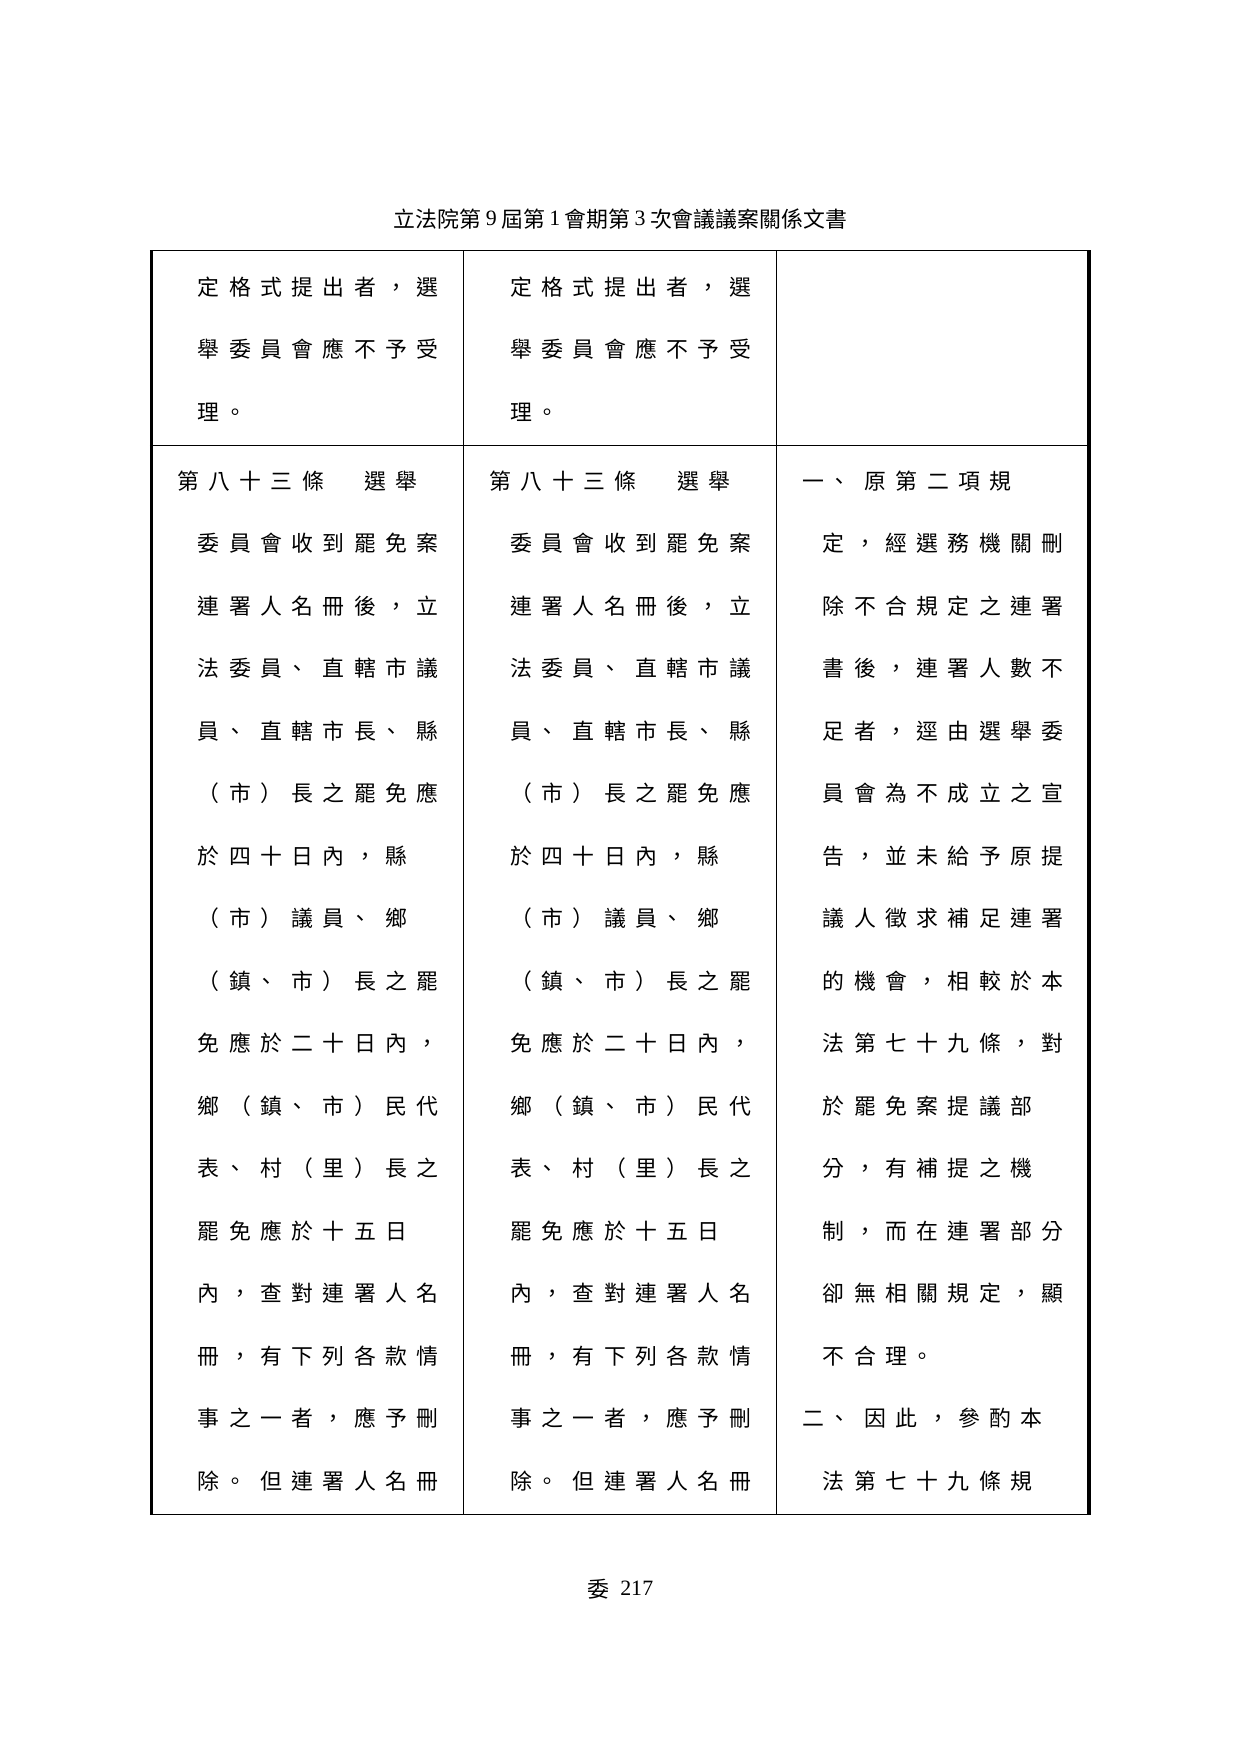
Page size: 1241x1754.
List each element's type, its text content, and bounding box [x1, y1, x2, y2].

table_cell 定格式提出者，選舉委員會應不予受理。 [464, 251, 776, 444]
table_cell 定格式提出者，選舉委員會應不予受理。 [153, 251, 463, 444]
table_cell 第八十三條 選舉委員會收到罷免案連署人名冊後，立法委員、直轄市議員、直轄市長、縣（市）長之罷免應於四十日內，縣（市）議員、鄉（鎮、市）長之罷免應於二十日內，鄉（鎮、市）民代表、村（里）長之罷免應於十五日內，查對連署人名冊，有下列各款情事之一者，應予刪除。但連署人名冊 [464, 446, 776, 1514]
table_cell 一、原第二項規定，經選務機關刪除不合規定之連署書後，連署人數不足者，逕由選舉委員會為不成立之宣告，並未給予原提議人徵求補足連署的機會，相較於本法第七十九條，對於罷免案提議部分，有補提之機制，而在連署部分卻無相關規定，顯不合理。 二、因此，參酌本法第七十九條規 [777, 446, 1087, 1514]
table_cell 第八十三條 選舉委員會收到罷免案連署人名冊後，立法委員、直轄市議員、直轄市長、縣（市）長之罷免應於四十日內，縣（市）議員、鄉（鎮、市）長之罷免應於二十日內，鄉（鎮、市）民代表、村（里）長之罷免應於十五日內，查對連署人名冊，有下列各款情事之一者，應予刪除。但連署人名冊 [153, 446, 463, 1514]
table_cell [777, 251, 1087, 444]
